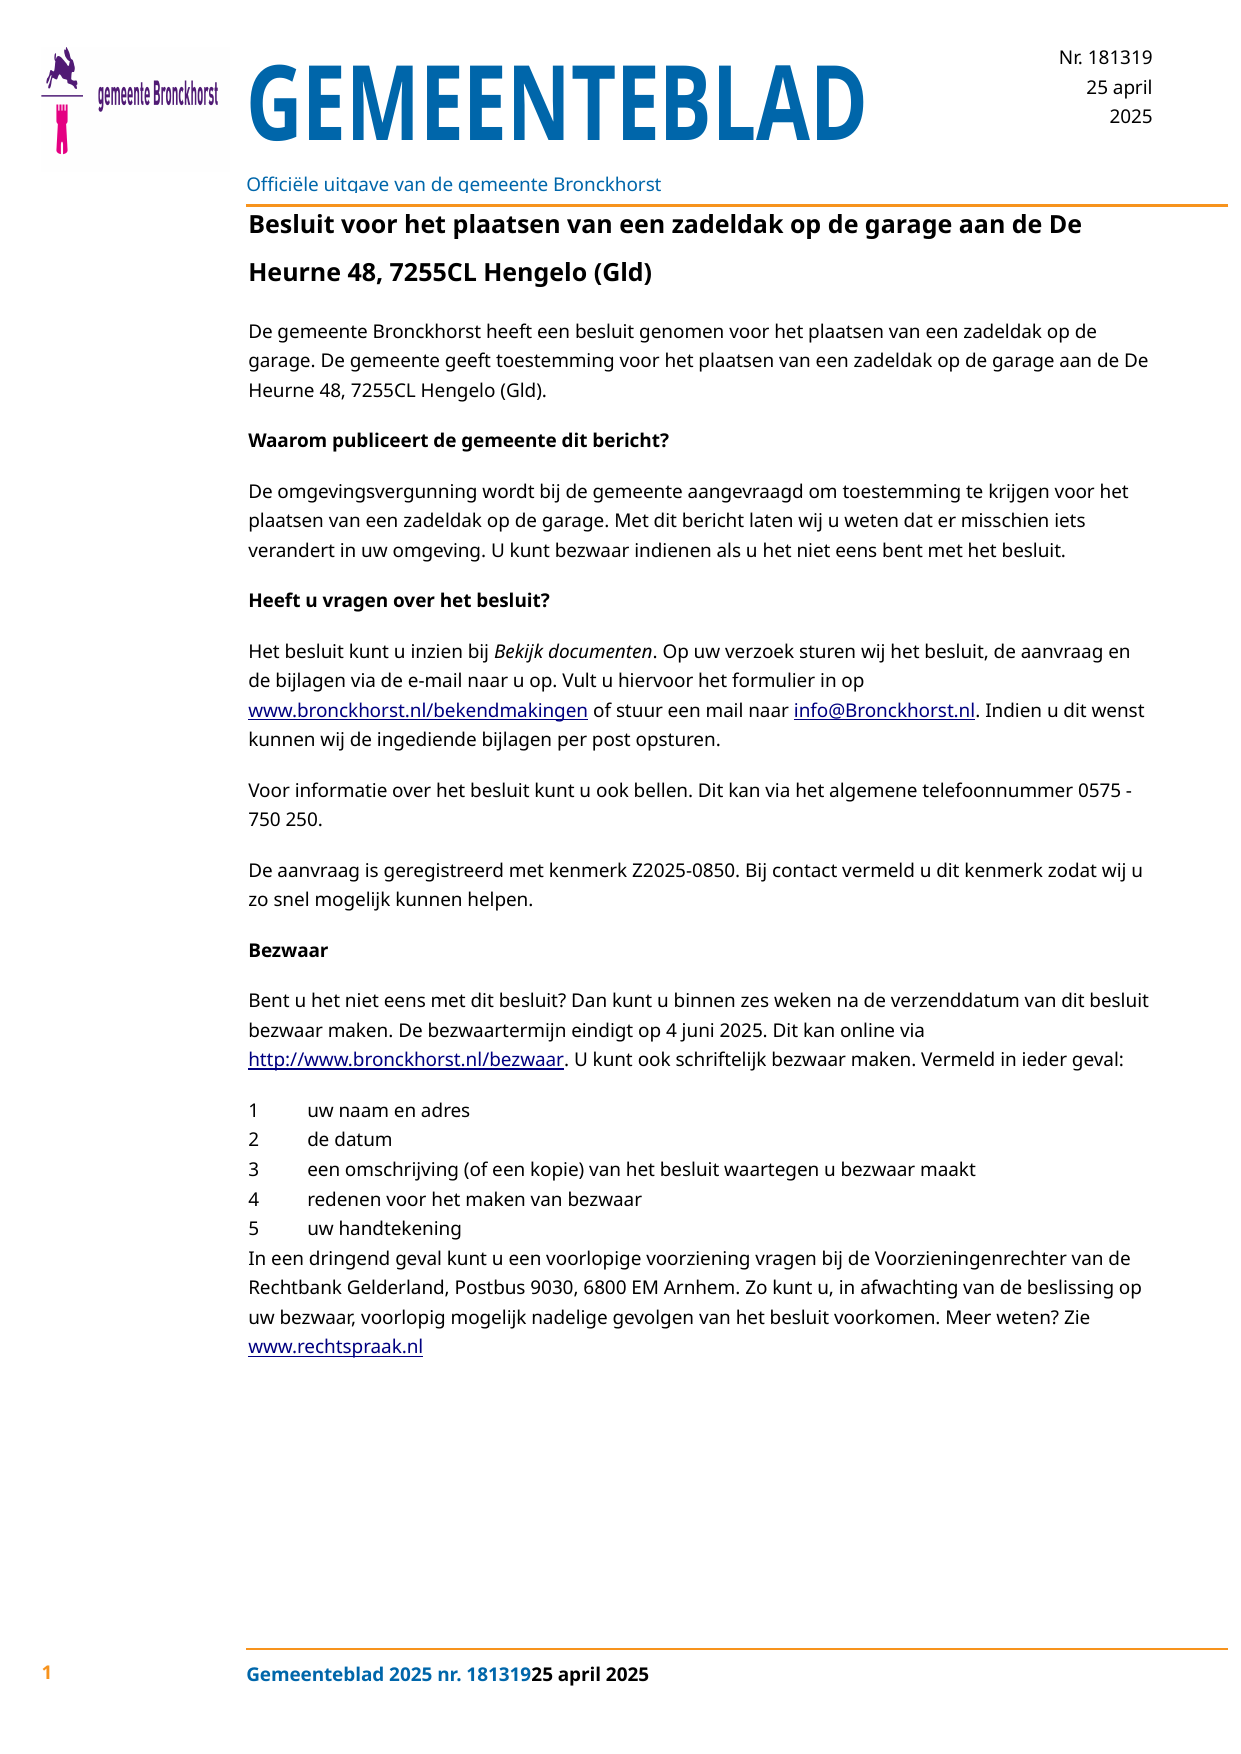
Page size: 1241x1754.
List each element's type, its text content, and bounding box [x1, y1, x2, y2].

picture [41, 47, 231, 172]
text Voor informatie over het besluit kunt u ook bellen. Dit kan via het algemene telefoonnummer 0575 - 750 250. [248, 777, 1152, 832]
text De omgevingsvergunning wordt bij de gemeente aangevraagd om toestemming te krijgen voor het plaatsen van een zadeldak op de garage. Met dit bericht laten wij u weten dat er misschien iets verandert in uw omgeving. U kunt bezwaar indienen als u het niet eens bent met het besluit. [248, 478, 1152, 563]
list een omschrijving (of een kopie) van het besluit waartegen u bezwaar maakt [248, 1156, 1152, 1182]
list redenen voor het maken van bezwaar [248, 1186, 1152, 1212]
text Bent u het niet eens met dit besluit? Dan kunt u binnen zes weken na de verzenddatum van dit besluit bezwaar maken. De bezwaartermijn eindigt op 4 juni 2025. Dit kan online via http://www.bronckhorst.nl/bezwaar. U kunt ook schriftelijk bezwaar maken. Vermeld in ieder geval: [248, 987, 1152, 1072]
text Bezwaar [248, 937, 1152, 963]
text Het besluit kunt u inzien bij Bekijk documenten. Op uw verzoek sturen wij het besluit, de aanvraag en de bijlagen via de e-mail naar u op. Vult u hiervoor het formulier in op www.bronckhorst.nl/bekendmakingen of stuur een mail naar info@Bronckhorst.nl. Indien u dit wenst kunnen wij de ingediende bijlagen per post opsturen. [248, 638, 1152, 752]
list uw handtekening [248, 1215, 1152, 1241]
text De gemeente Bronckhorst heeft een besluit genomen voor het plaatsen van een zadeldak op de garage. De gemeente geeft toestemming voor het plaatsen van een zadeldak op de garage aan de De Heurne 48, 7255CL Hengelo (Gld). [248, 318, 1152, 403]
list uw naam en adres [248, 1097, 1152, 1123]
text Waarom publiceert de gemeente dit bericht? [248, 427, 1152, 453]
text Heeft u vragen over het besluit? [248, 587, 1152, 613]
text De aanvraag is geregistreerd met kenmerk Z2025-0850. Bij contact vermeld u dit kenmerk zodat wij u zo snel mogelijk kunnen helpen. [248, 857, 1152, 912]
text In een dringend geval kunt u een voorlopige voorziening vragen bij de Voorzieningenrechter van de Rechtbank Gelderland, Postbus 9030, 6800 EM Arnhem. Zo kunt u, in afwachting van de beslissing op uw bezwaar, voorlopig mogelijk nadelige gevolgen van het besluit voorkomen. Meer weten? Zie www.rechtspraak.nl [248, 1245, 1152, 1359]
text Besluit voor het plaatsen van een zadeldak op de garage aan de De Heurne 48, 7255CL Hengelo (Gld) [248, 207, 1152, 288]
list de datum [248, 1127, 1152, 1152]
